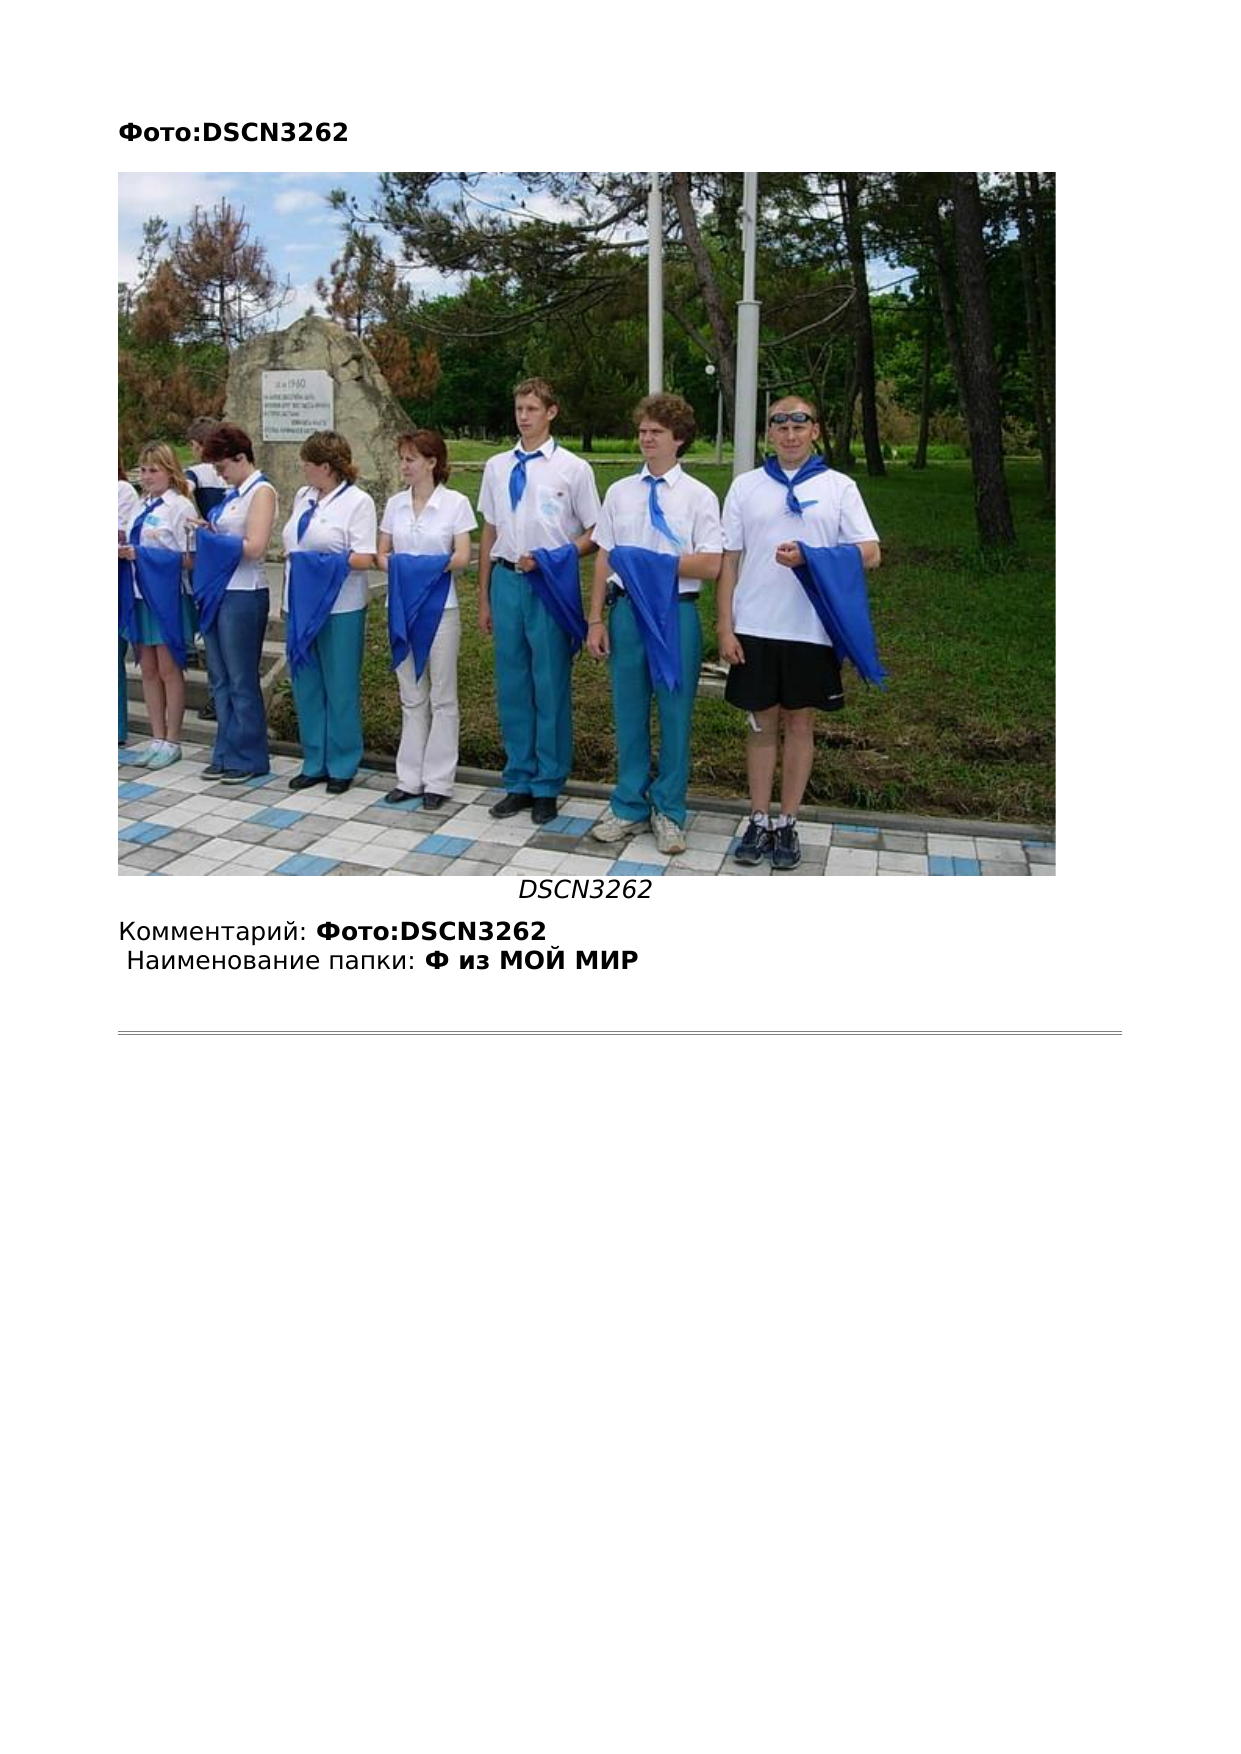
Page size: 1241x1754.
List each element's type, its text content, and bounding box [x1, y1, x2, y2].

text DSCN3262 [118, 876, 1056, 904]
subtitle Фото:DSCN3262 [118, 118, 1122, 147]
text Комментарий: Фото:DSCN3262 Наименование папки: Ф из МОЙ МИР [118, 917, 1122, 1004]
picture [118, 172, 1056, 876]
